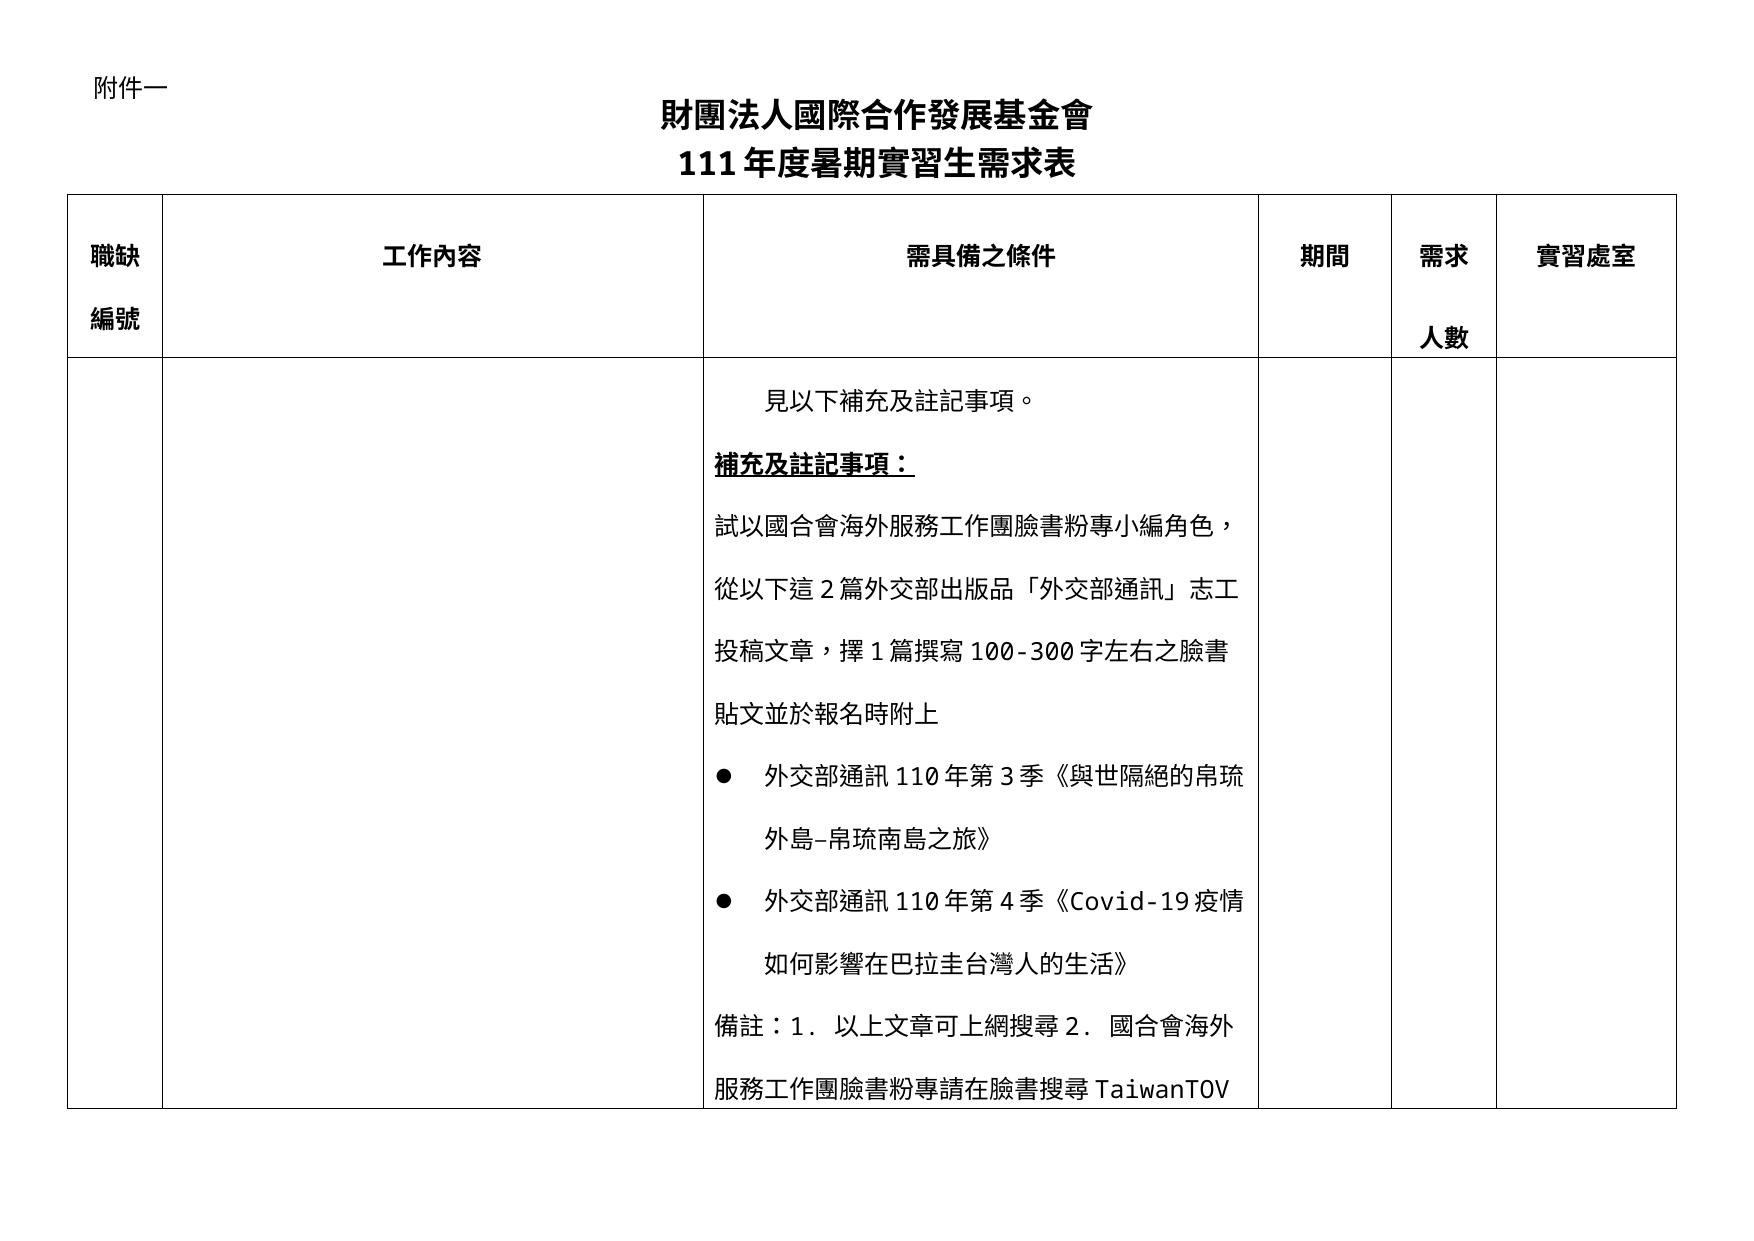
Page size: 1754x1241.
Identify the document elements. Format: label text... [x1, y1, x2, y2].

table_cell [1392, 358, 1496, 1108]
table_cell 本國籍。 大眾傳播或行銷相關系所，大三以上學生。 熟悉FB、IG等社群媒體與網路生態，對時事議題具高敏感度，熱愛接收新資訊，善於組織且具良好文字能力。 具基礎文書處理能力，熟悉Office作業系統(word、excel)操作，另具影片剪輯軟體能力者尤佳。 具非營利組織/非政府組織網路社群行銷相關實習經驗，或做過類似主題研究專題者尤佳。 申請者需繳交指定作品，作品繳交方式請詳見以下補充及註記事項。 補充及註記事項： 試以國合會海外服務工作團臉書粉專小編角色，從以下這2篇外交部出版品「外交部通訊」志工投稿文章，擇1篇撰寫100-300字左右之臉書貼文並於報名時附上 外交部通訊110年第3季《與世隔絕的帛琉外島–帛琉南島之旅》 外交部通訊110年第4季《Covid-19疫情如何影響在巴拉圭台灣人的生活》 備註：1. 以上文章可上網搜尋2. 國合會海外服務工作團臉書粉專請在臉書搜尋TaiwanTOV [704, 358, 1258, 1108]
table_cell [163, 358, 703, 1108]
table_header [1677, 194, 1682, 357]
table_header 職缺編號 [68, 195, 162, 357]
table_header 期間 [1259, 195, 1391, 357]
table_header 需具備之條件 [704, 195, 1258, 357]
table_header 實習處室 [1497, 195, 1676, 357]
table_cell [1677, 357, 1682, 1108]
table_cell [1259, 358, 1391, 1108]
table_header 職缺編號 [79, 61, 254, 116]
table_cell [68, 358, 162, 1108]
table_header 需求 人數 [1392, 195, 1496, 357]
table_header 工作內容 [163, 195, 703, 357]
table_cell [1497, 358, 1676, 1108]
